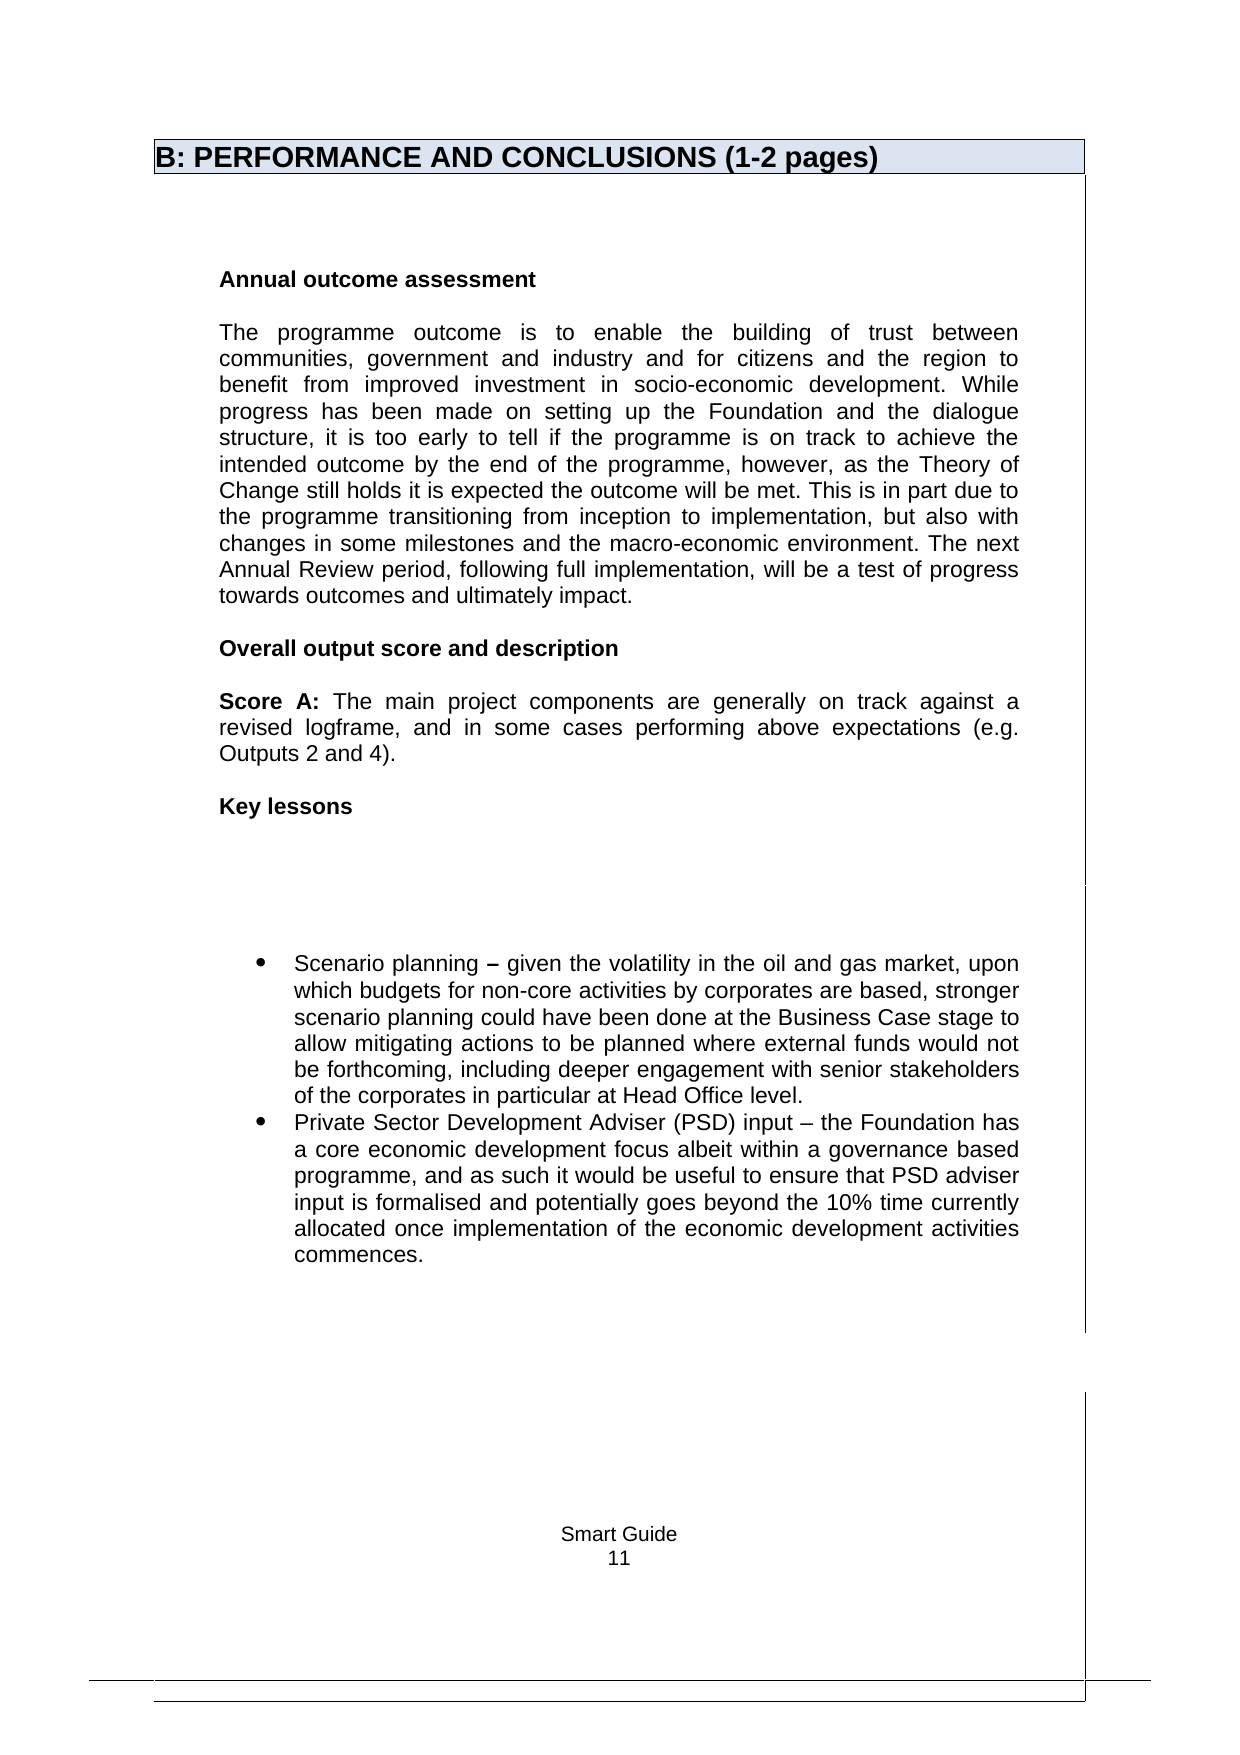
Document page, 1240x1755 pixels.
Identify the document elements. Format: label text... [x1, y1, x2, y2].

text Score A: The main project components are generally on track against a revised logframe, and in some cases performing above expectations (e.g. Outputs 2 and 4). [155, 623, 1084, 728]
list Scenario planning – given the volatility in the oil and gas market, upon which budgets for non-core activities by corporates are based, stronger scenario planning could have been done at the Business Case stage to allow mitigating actions to be planned where external funds would not be forthcoming, including deeper engagement with senior stakeholders of the corporates in particular at Head Office level. [192, 886, 1084, 1044]
text Overall output score and description [155, 570, 1084, 623]
text Annual outcome assessment [155, 201, 1084, 254]
text B: PERFORMANCE AND CONCLUSIONS (1-2 pages) [155, 140, 1084, 173]
text The programme outcome is to enable the building of trust between communities, government and industry and for citizens and the region to benefit from improved investment in socio-economic development. While progress has been made on setting up the Foundation and the dialogue structure, it is too early to tell if the programme is on track to achieve the intended outcome by the end of the programme, however, as the Theory of Change still holds it is expected the outcome will be met. This is in part due to the programme transitioning from inception to implementation, but also with changes in some milestones and the macro-economic environment. The next Annual Review period, following full implementation, will be a test of progress towards outcomes and ultimately impact. [155, 254, 1084, 570]
text Key lessons [155, 728, 1084, 884]
list Private Sector Development Adviser (PSD) input – the Foundation has a core economic development focus albeit within a governance based programme, and as such it would be useful to ensure that PSD adviser input is formalised and potentially goes beyond the 10% time currently allocated once implementation of the economic development activities commences. [192, 1044, 1084, 1332]
